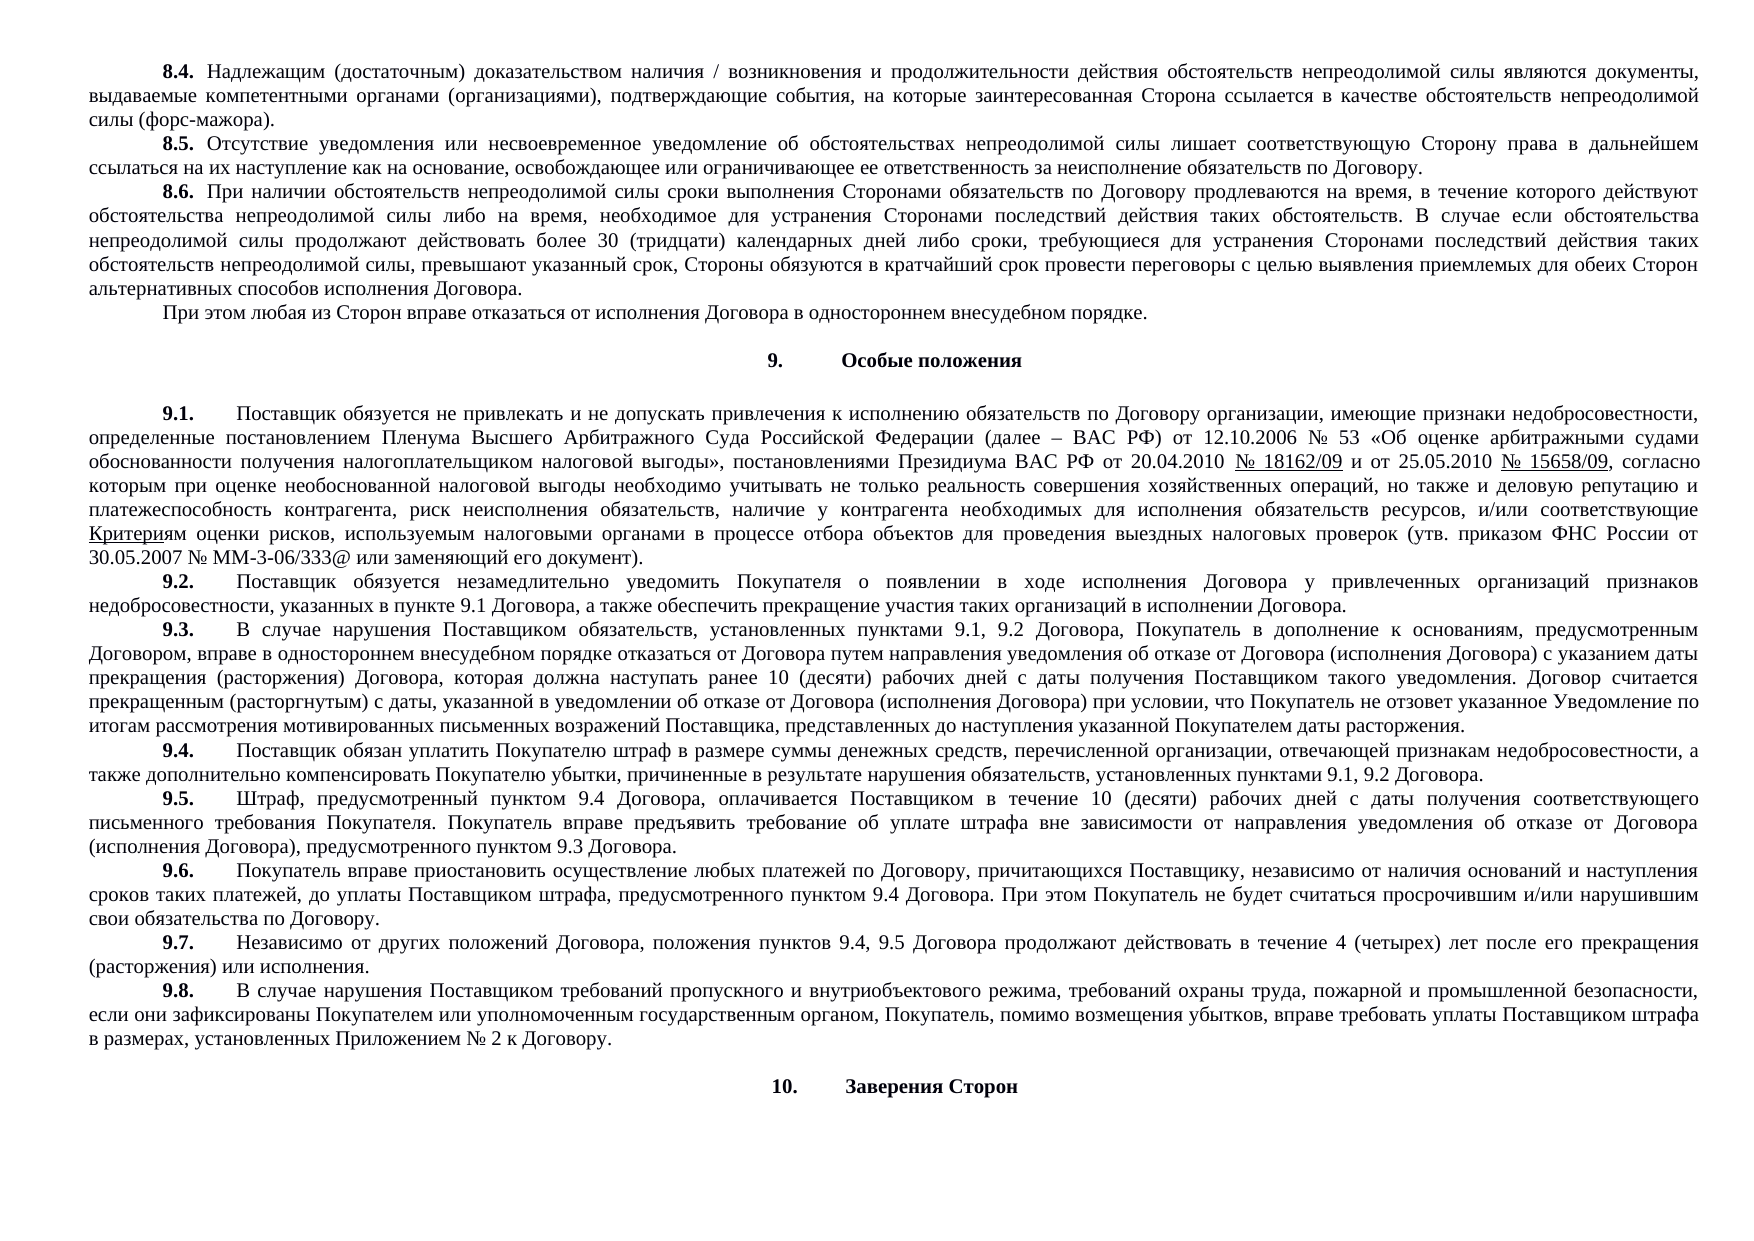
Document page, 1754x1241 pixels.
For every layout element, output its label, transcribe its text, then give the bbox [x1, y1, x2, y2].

list В случае нарушения Поставщиком обязательств, установленных пунктами 9.1, 9.2 Договора, Покупатель в дополнение к основаниям, предусмотренным Договором, вправе в одностороннем внесудебном порядке отказаться от Договора путем направления уведомления об отказе от Договора (исполнения Договора) с указанием даты прекращения (расторжения) Договора, которая должна наступать ранее 10 (десяти) рабочих дней с даты получения Поставщиком такого уведомления. Договор считается прекращенным (расторгнутым) с даты, указанной в уведомлении об отказе от Договора (исполнения Договора) при условии, что Покупатель не отзовет указанное Уведомление по итогам рассмотрения мотивированных письменных возражений Поставщика, представленных до наступления указанной Покупателем даты расторжения. [88, 617, 1701, 737]
list Особые положения [88, 348, 1701, 372]
list Поставщик обязуется не привлекать и не допускать привлечения к исполнению обязательств по Договору организации, имеющие признаки недобросовестности, определенные постановлением Пленума Высшего Арбитражного Суда Российской Федерации (далее – ВАС РФ) от 12.10.2006 № 53 «Об оценке арбитражными судами обоснованности получения налогоплательщиком налоговой выгоды», постановлениями Президиума ВАС РФ от 20.04.2010 № 18162/09 и от 25.05.2010 № 15658/09, согласно которым при оценке необоснованной налоговой выгоды необходимо учитывать не только реальность совершения хозяйственных операций, но также и деловую репутацию и платежеспособность контрагента, риск неисполнения обязательств, наличие у контрагента необходимых для исполнения обязательств ресурсов, и/или соответствующие Критериям оценки рисков, используемым налоговыми органами в процессе отбора объектов для проведения выездных налоговых проверок (утв. приказом ФНС России от 30.05.2007 № ММ-3-06/333@ или заменяющий его документ). [88, 401, 1701, 569]
list Штраф, предусмотренный пунктом 9.4 Договора, оплачивается Поставщиком в течение 10 (десяти) рабочих дней с даты получения соответствующего письменного требования Покупателя. Покупатель вправе предъявить требование об уплате штрафа вне зависимости от направления уведомления об отказе от Договора (исполнения Договора), предусмотренного пунктом 9.3 Договора. [88, 786, 1701, 858]
list Покупатель вправе приостановить осуществление любых платежей по Договору, причитающихся Поставщику, независимо от наличия оснований и наступления сроков таких платежей, до уплаты Поставщиком штрафа, предусмотренного пунктом 9.4 Договора. При этом Покупатель не будет считаться просрочившим и/или нарушившим свои обязательства по Договору. [88, 858, 1701, 930]
list Поставщик обязан уплатить Покупателю штраф в размере суммы денежных средств, перечисленной организации, отвечающей признакам недобросовестности, а также дополнительно компенсировать Покупателю убытки, причиненные в результате нарушения обязательств, установленных пунктами 9.1, 9.2 Договора. [88, 737, 1701, 786]
list В случае нарушения Поставщиком требований пропускного и внутриобъектового режима, требований охраны труда, пожарной и промышленной безопасности, если они зафиксированы Покупателем или уполномоченным государственным органом, Покупатель, помимо возмещения убытков, вправе требовать уплаты Поставщиком штрафа в размерах, установленных Приложением № 2 к Договору. [88, 978, 1701, 1050]
list При наличии обстоятельств непреодолимой силы сроки выполнения Сторонами обязательств по Договору продлеваются на время, в течение которого действуют обстоятельства непреодолимой силы либо на время, необходимое для устранения Сторонами последствий действия таких обстоятельств. В случае если обстоятельства непреодолимой силы продолжают действовать более 30 (тридцати) календарных дней либо сроки, требующиеся для устранения Сторонами последствий действия таких обстоятельств непреодолимой силы, превышают указанный срок, Стороны обязуются в кратчайший срок провести переговоры с целью выявления приемлемых для обеих Сторон альтернативных способов исполнения Договора. [88, 179, 1701, 300]
list Поставщик обязуется незамедлительно уведомить Покупателя о появлении в ходе исполнения Договора у привлеченных организаций признаков недобросовестности, указанных в пункте 9.1 Договора, а также обеспечить прекращение участия таких организаций в исполнении Договора. [88, 569, 1701, 617]
text При этом любая из Сторон вправе отказаться от исполнения Договора в одностороннем внесудебном порядке. [88, 300, 1701, 324]
list Отсутствие уведомления или несвоевременное уведомление об обстоятельствах непреодолимой силы лишает соответствующую Сторону права в дальнейшем ссылаться на их наступление как на основание, освобождающее или ограничивающее ее ответственность за неисполнение обязательств по Договору. [88, 131, 1701, 179]
list Надлежащим (достаточным) доказательством наличия / возникновения и продолжительности действия обстоятельств непреодолимой силы являются документы, выдаваемые компетентными органами (организациями), подтверждающие события, на которые заинтересованная Сторона ссылается в качестве обстоятельств непреодолимой силы (форс-мажора). [88, 59, 1701, 131]
list Независимо от других положений Договора, положения пунктов 9.4, 9.5 Договора продолжают действовать в течение 4 (четырех) лет после его прекращения (расторжения) или исполнения. [88, 930, 1701, 978]
list Заверения Сторон [88, 1074, 1701, 1098]
